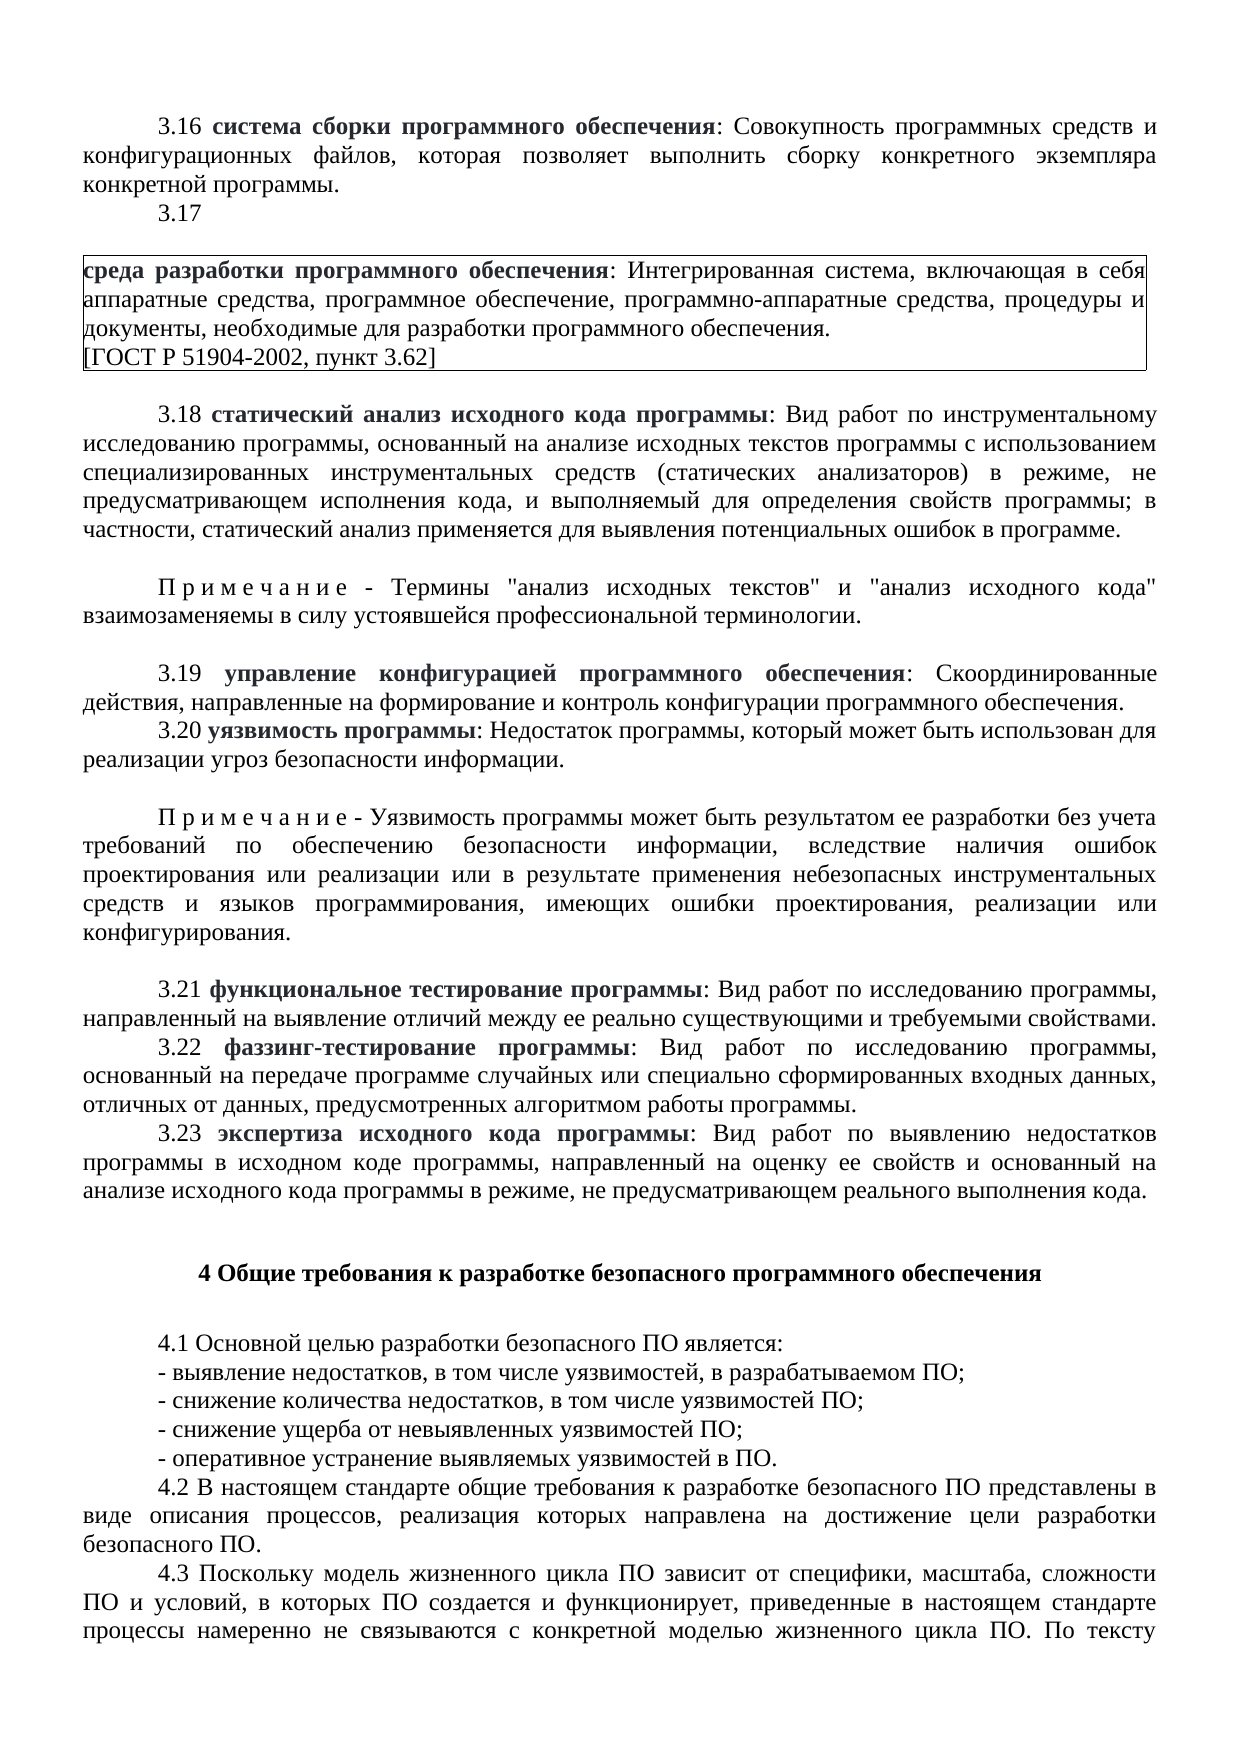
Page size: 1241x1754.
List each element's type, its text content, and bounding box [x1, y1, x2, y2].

text П р и м е ч а н и е - Термины "анализ исходных текстов" и "анализ исходного кода" взаимозаменяемы в силу устоявшейся профессиональной терминологии. [83, 572, 1157, 629]
text 3.21 функциональное тестирование программы: Вид работ по исследованию программы, направленный на выявление отличий между ее реально существующими и требуемыми свойствами. [83, 974, 1157, 1032]
subtitle 4 Общие требования к разработке безопасного программного обеспечения [83, 1258, 1157, 1287]
text 3.19 управление конфигурацией программного обеспечения: Скоординированные действия, направленные на формирование и контроль конфигурации программного обеспечения. [83, 658, 1157, 715]
text 4.3 Поскольку модель жизненного цикла ПО зависит от специфики, масштаба, сложности ПО и условий, в которых ПО создается и функционирует, приведенные в настоящем стандарте процессы намеренно не связываются с конкретной моделью жизненного цикла ПО. По тексту [83, 1558, 1157, 1644]
text 3.22 фаззинг-тестирование программы: Вид работ по исследованию программы, основанный на передаче программе случайных или специально сформированных входных данных, отличных от данных, предусмотренных алгоритмом работы программы. [83, 1032, 1157, 1118]
text 3.18 статический анализ исходного кода программы: Вид работ по инструментальному исследованию программы, основанный на анализе исходных текстов программы с использованием специализированных инструментальных средств (статических анализаторов) в режиме, не предусматривающем исполнения кода, и выполняемый для определения свойств программы; в частности, статический анализ применяется для выявления потенциальных ошибок в программе. [83, 399, 1157, 543]
text - выявление недостатков, в том числе уязвимостей, в разрабатываемом ПО; [83, 1357, 1157, 1385]
text - оперативное устранение выявляемых уязвимостей в ПО. [83, 1443, 1157, 1472]
text 3.17 [83, 198, 1157, 226]
text - снижение количества недостатков, в том числе уязвимостей ПО; [83, 1385, 1157, 1414]
text 3.23 экспертиза исходного кода программы: Вид работ по выявлению недостатков программы в исходном коде программы, направленный на оценку ее свойств и основанный на анализе исходного кода программы в режиме, не предусматривающем реального выполнения кода. [83, 1118, 1157, 1204]
text 4.1 Основной целью разработки безопасного ПО является: [83, 1328, 1157, 1357]
table_header среда разработки программного обеспечения: Интегрированная система, включающая в себя аппаратные средства, программное обеспечение, программно-аппаратные средства, процедуры и документы, необходимые для разработки программного обеспечения. [ГОСТ Р 51904-2002, пункт 3.62] [84, 256, 1146, 370]
text 4.2 В настоящем стандарте общие требования к разработке безопасного ПО представлены в виде описания процессов, реализация которых направлена на достижение цели разработки безопасного ПО. [83, 1472, 1157, 1558]
text П р и м е ч а н и е - Уязвимость программы может быть результатом ее разработки без учета требований по обеспечению безопасности информации, вследствие наличия ошибок проектирования или реализации или в результате применения небезопасных инструментальных средств и языков программирования, имеющих ошибки проектирования, реализации или конфигурирования. [83, 802, 1157, 945]
text 3.20 уязвимость программы: Недостаток программы, который может быть использован для реализации угроз безопасности информации. [83, 715, 1157, 773]
text 3.16 система сборки программного обеспечения: Совокупность программных средств и конфигурационных файлов, которая позволяет выполнить сборку конкретного экземпляра конкретной программы. [83, 111, 1157, 198]
text - снижение ущерба от невыявленных уязвимостей ПО; [83, 1414, 1157, 1443]
